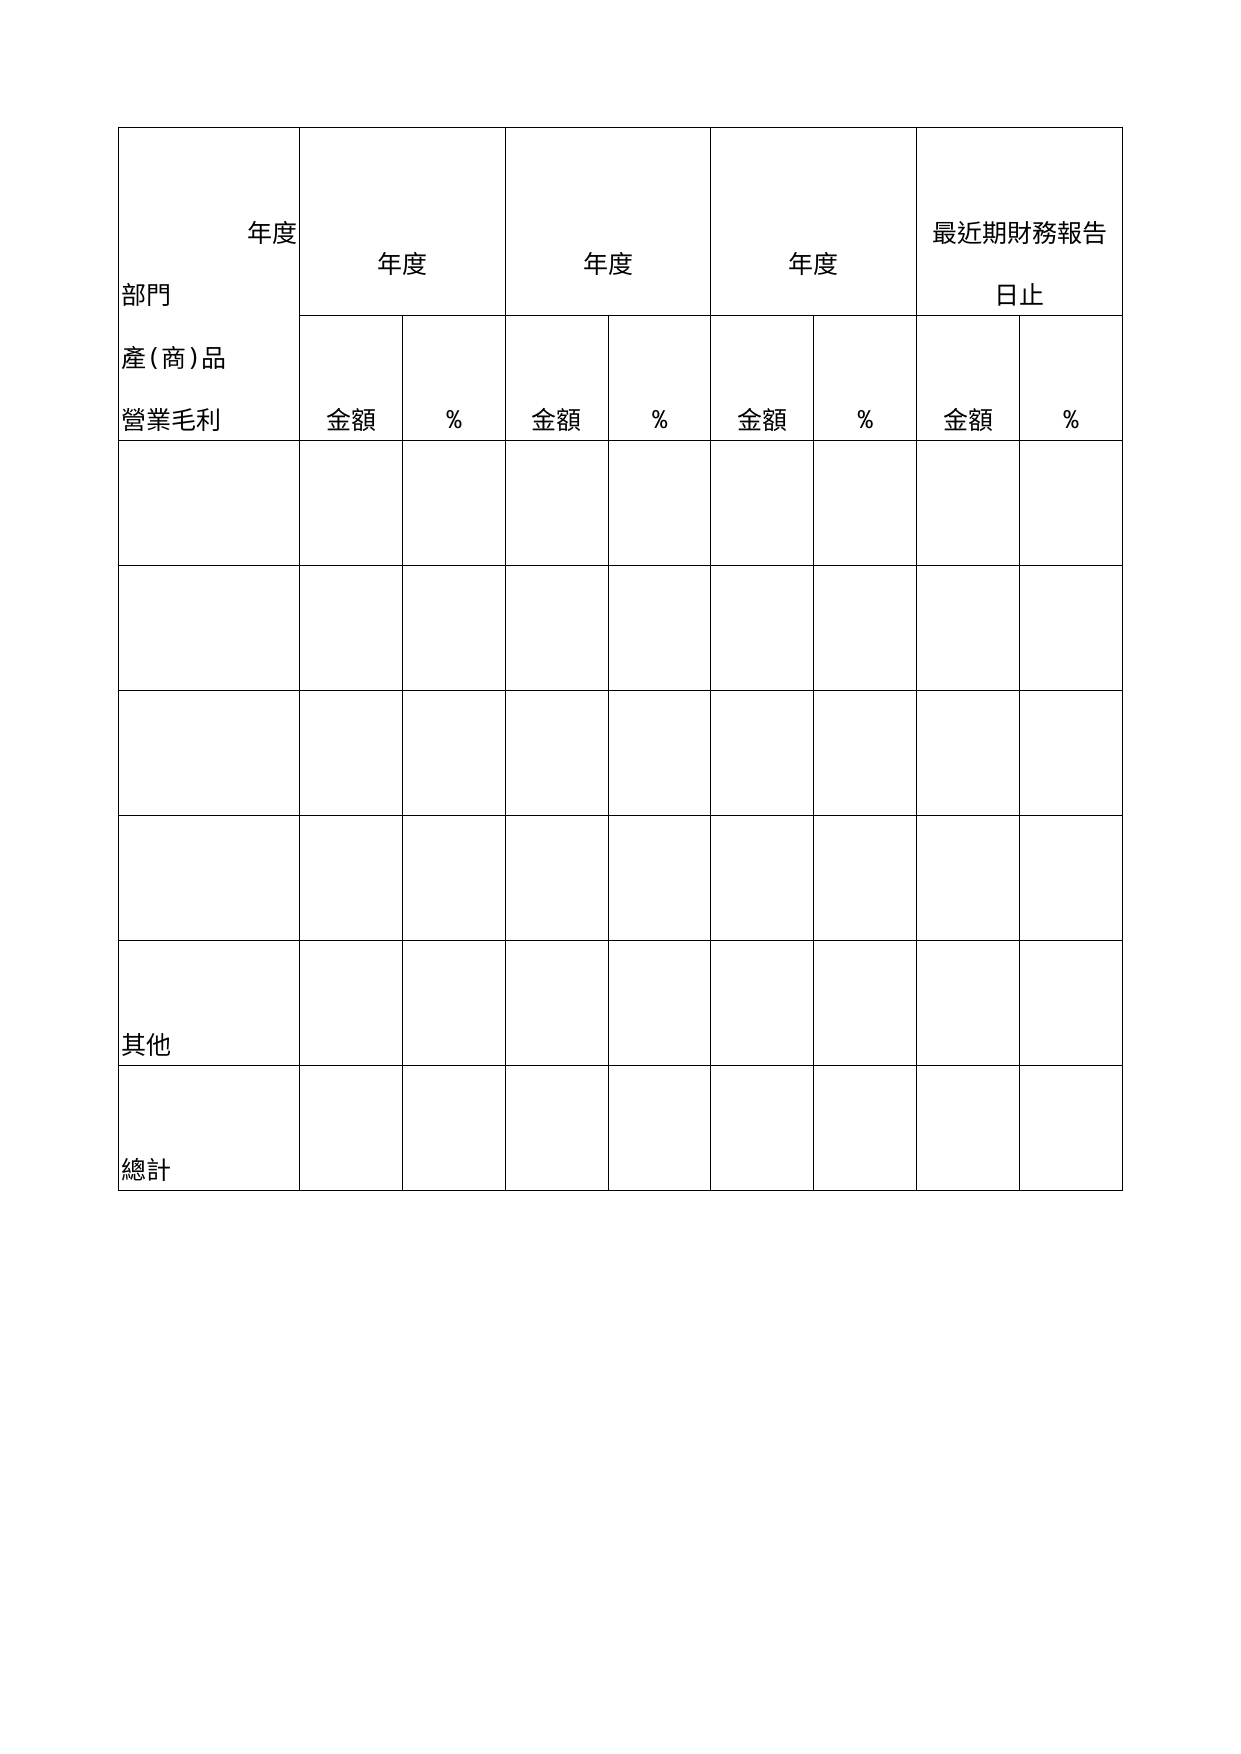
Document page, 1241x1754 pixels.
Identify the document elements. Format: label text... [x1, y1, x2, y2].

table_cell [1020, 941, 1122, 1064]
table_cell 其他 [119, 941, 299, 1064]
table_cell [814, 566, 916, 689]
table_cell [711, 441, 813, 564]
table_cell [403, 691, 505, 814]
table_cell % [1020, 316, 1122, 439]
table_header 最近期財務報告日止 [917, 128, 1122, 314]
table_cell [1020, 816, 1122, 939]
table_cell [917, 941, 1019, 1064]
table_cell 金額 [917, 316, 1019, 439]
table_cell [506, 691, 608, 814]
table_cell [711, 816, 813, 939]
table_cell [506, 566, 608, 689]
table_cell % [403, 316, 505, 439]
table_cell [1020, 691, 1122, 814]
table_header 年度 [506, 128, 710, 314]
table_cell [506, 941, 608, 1064]
table_cell [609, 1066, 710, 1189]
table_cell [917, 441, 1019, 564]
table_cell [300, 441, 402, 564]
table_cell [609, 566, 710, 689]
table_cell [609, 691, 710, 814]
table_cell [119, 816, 299, 939]
table_cell [300, 691, 402, 814]
table_cell 金額 [711, 316, 813, 439]
table_cell [119, 691, 299, 814]
table_cell [609, 941, 710, 1064]
table_cell [506, 441, 608, 564]
table_cell [917, 816, 1019, 939]
table_cell [1020, 566, 1122, 689]
table_cell [403, 816, 505, 939]
table_cell [506, 816, 608, 939]
table_cell 金額 [506, 316, 608, 439]
table_cell [814, 1066, 916, 1189]
table_cell [917, 1066, 1019, 1189]
table_cell [711, 566, 813, 689]
table_header 年度 部門 產(商)品 營業毛利 [119, 128, 299, 439]
table_cell [506, 1066, 608, 1189]
table_cell [1020, 441, 1122, 564]
table_cell [119, 566, 299, 689]
table_cell [711, 1066, 813, 1189]
table_cell [609, 816, 710, 939]
table_header 年度 [300, 128, 505, 314]
table_cell [119, 441, 299, 564]
table_cell % [609, 316, 710, 439]
table_cell 總計 [119, 1066, 299, 1189]
table_cell [609, 441, 710, 564]
table_cell [711, 691, 813, 814]
table_cell [300, 816, 402, 939]
table_cell % [814, 316, 916, 439]
table_cell [711, 941, 813, 1064]
table_cell [403, 566, 505, 689]
table_cell [814, 816, 916, 939]
table_cell [403, 941, 505, 1064]
table_cell 金額 [300, 316, 402, 439]
table_cell [403, 441, 505, 564]
table_cell [917, 691, 1019, 814]
table_cell [814, 441, 916, 564]
table_cell [917, 566, 1019, 689]
table_cell [300, 941, 402, 1064]
table_cell [1020, 1066, 1122, 1189]
table_cell [814, 941, 916, 1064]
table_cell [300, 1066, 402, 1189]
table_cell [300, 566, 402, 689]
table_cell [403, 1066, 505, 1189]
table_cell [814, 691, 916, 814]
table_header 年度 [711, 128, 916, 314]
